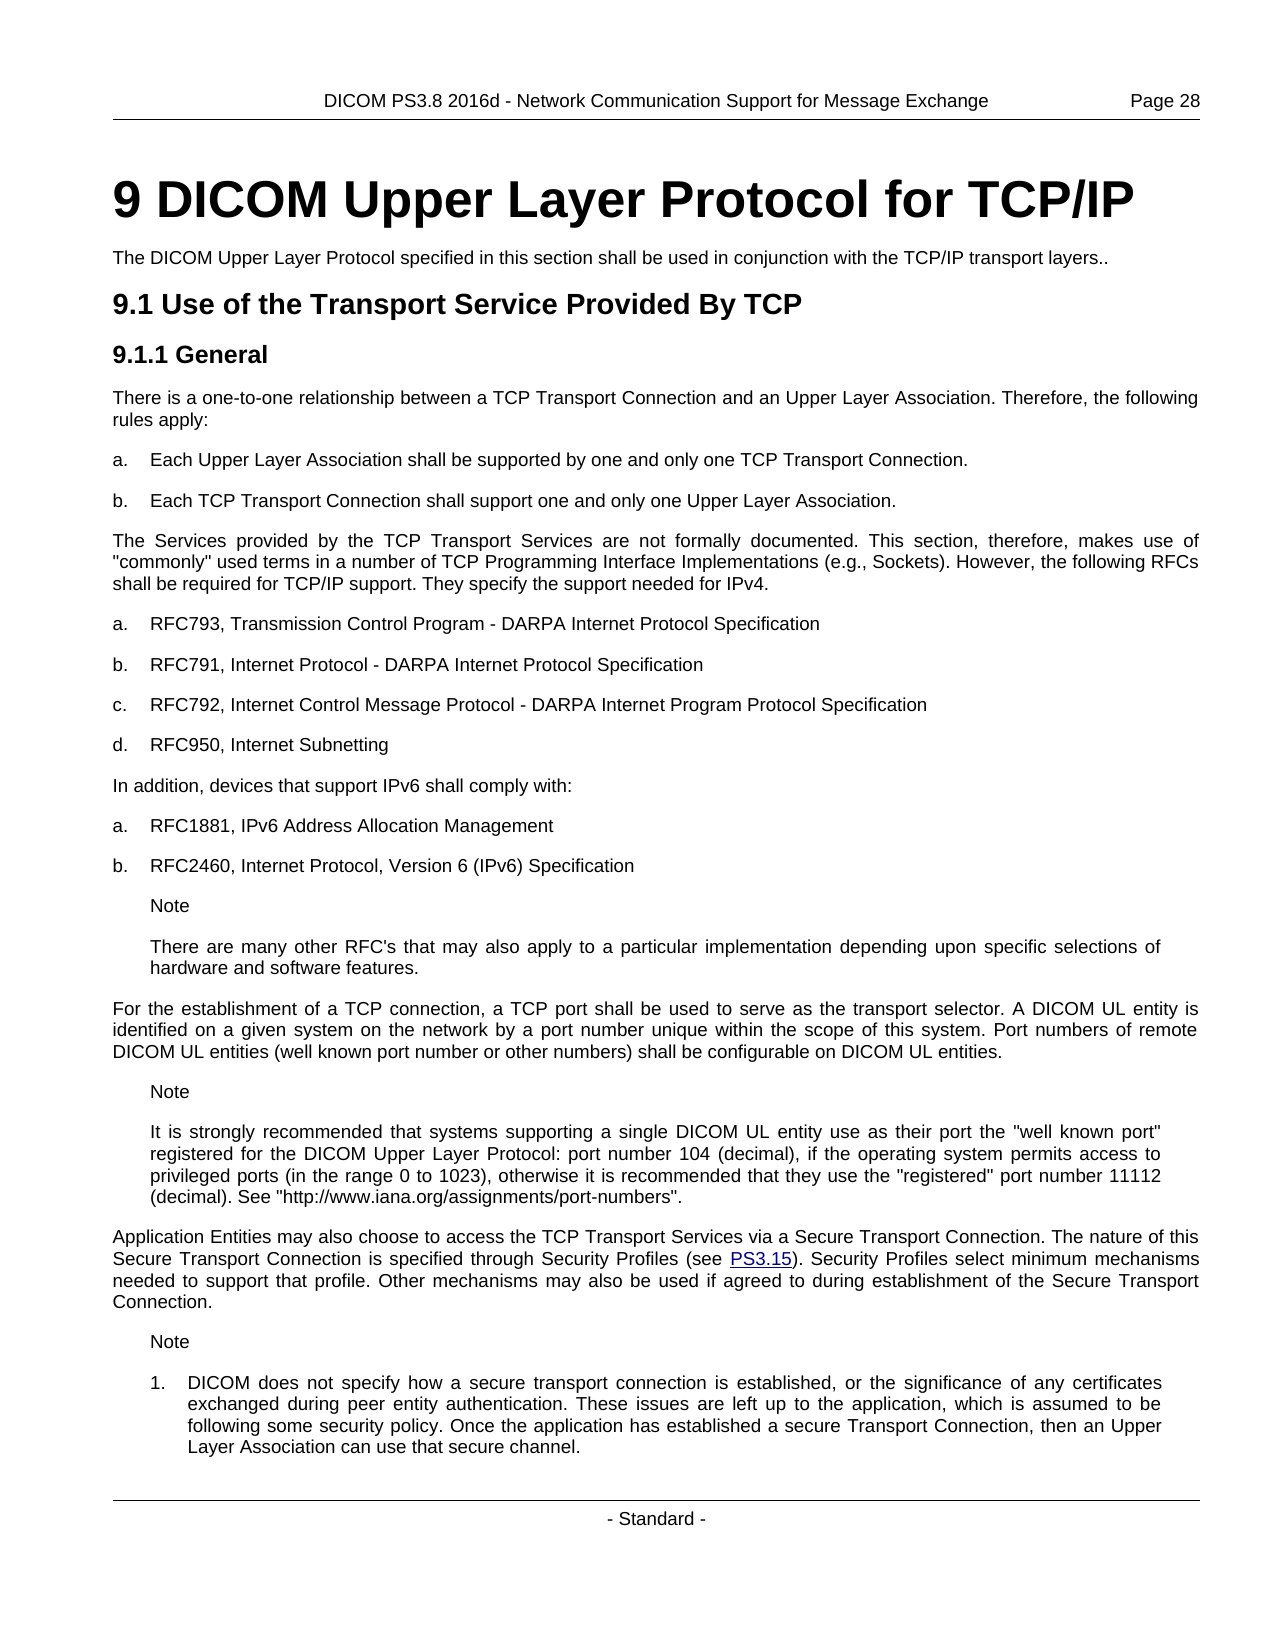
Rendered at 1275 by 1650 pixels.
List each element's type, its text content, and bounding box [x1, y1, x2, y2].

list Each TCP Transport Connection shall support one and only one Upper Layer Association. [112, 489, 1200, 511]
list DICOM does not specify how a secure transport connection is established, or the significance of any certificates exchanged during peer entity authentication. These issues are left up to the application, which is assumed to be following some security policy. Once the application has established a secure Transport Connection, then an Upper Layer Association can use that secure channel. [150, 1372, 1162, 1458]
text 9.1 Use of the Transport Service Provided By TCP [112, 287, 1200, 321]
list RFC791, Internet Protocol - DARPA Internet Protocol Specification [112, 653, 1200, 675]
text The DICOM Upper Layer Protocol specified in this section shall be used in conjunction with the TCP/IP transport layers.. [112, 247, 1200, 269]
text Application Entities may also choose to access the TCP Transport Services via a Secure Transport Connection. The nature of this Secure Transport Connection is specified through Security Profiles (see PS3.15). Security Profiles select minimum mechanisms needed to support that profile. Other mechanisms may also be used if agreed to during establishment of the Secure Transport Connection. [112, 1226, 1200, 1312]
text There are many other RFC's that may also apply to a particular implementation depending upon specific selections of hardware and software features. [150, 936, 1162, 979]
text The Services provided by the TCP Transport Services are not formally documented. This section, therefore, makes use of "commonly" used terms in a number of TCP Programming Interface Implementations (e.g., Sockets). However, the following RFCs shall be required for TCP/IP support. They specify the support needed for IPv4. [112, 530, 1200, 594]
text There is a one-to-one relationship between a TCP Transport Connection and an Upper Layer Association. Therefore, the following rules apply: [112, 387, 1200, 430]
text 9 DICOM Upper Layer Protocol for TCP/IP [112, 169, 1200, 228]
text For the establishment of a TCP connection, a TCP port shall be used to serve as the transport selector. A DICOM UL entity is identified on a given system on the network by a port number unique within the scope of this system. Port numbers of remote DICOM UL entities (well known port number or other numbers) shall be configurable on DICOM UL entities. [112, 997, 1200, 1062]
text Note [150, 1331, 1162, 1353]
text Note [150, 1081, 1162, 1102]
list RFC950, Internet Subnetting [112, 734, 1200, 756]
list Each Upper Layer Association shall be supported by one and only one TCP Transport Connection. [112, 449, 1200, 471]
text Note [150, 895, 1162, 917]
text 9.1.1 General [112, 340, 1200, 368]
list RFC792, Internet Control Message Protocol - DARPA Internet Program Protocol Specification [112, 694, 1200, 715]
text It is strongly recommended that systems supporting a single DICOM UL entity use as their port the "well known port" registered for the DICOM Upper Layer Protocol: port number 104 (decimal), if the operating system permits access to privileged ports (in the range 0 to 1023), otherwise it is recommended that they use the "registered" port number 11112 (decimal). See "http://www.iana.org/assignments/port-numbers". [150, 1121, 1162, 1207]
list RFC793, Transmission Control Program - DARPA Internet Protocol Specification [112, 613, 1200, 635]
text In addition, devices that support IPv6 shall comply with: [112, 774, 1200, 796]
list RFC2460, Internet Protocol, Version 6 (IPv6) Specification [112, 855, 1200, 877]
list RFC1881, IPv6 Address Allocation Management [112, 815, 1200, 836]
